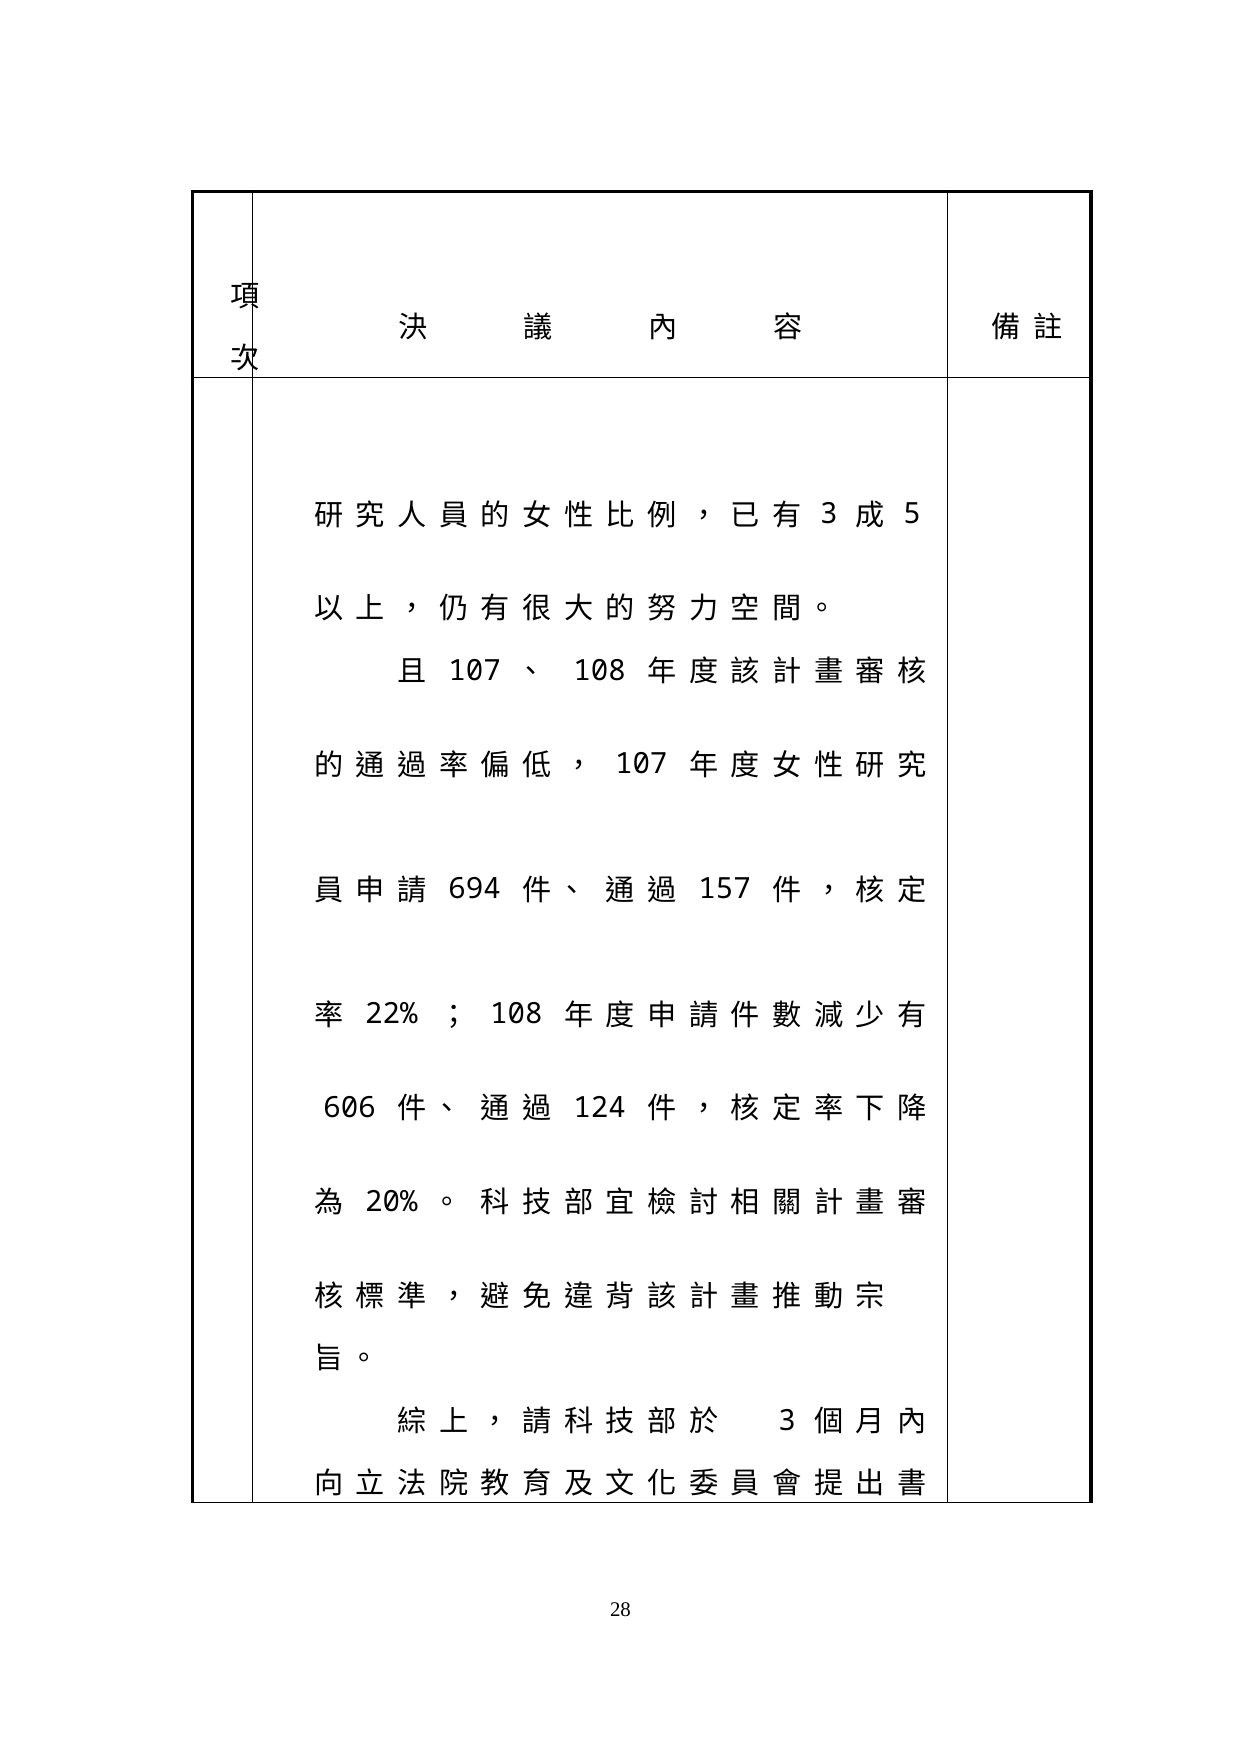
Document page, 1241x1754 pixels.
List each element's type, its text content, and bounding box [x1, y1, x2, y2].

table_header 備註 [948, 193, 1089, 377]
table_header 決 議 內 容 [253, 193, 947, 377]
table_cell 18. [194, 378, 252, 1502]
table_cell 研究人員的女性比例，已有3成5以上，仍有很大的努力空間。 且107、108年度該計畫審核的通過率偏低，107年度女性研究員申請694件、通過157件，核定率22%；108年度申請件數減少有606件、通過124件，核定率下降為20%。科技部宜檢討相關計畫審核標準，避免違背該計畫推動宗旨。 綜上，請科技部於 3個月內向立法院教育及文化委員會提出書 [253, 378, 947, 1502]
table_cell [948, 378, 1089, 1502]
table_header 項次 [194, 193, 252, 377]
